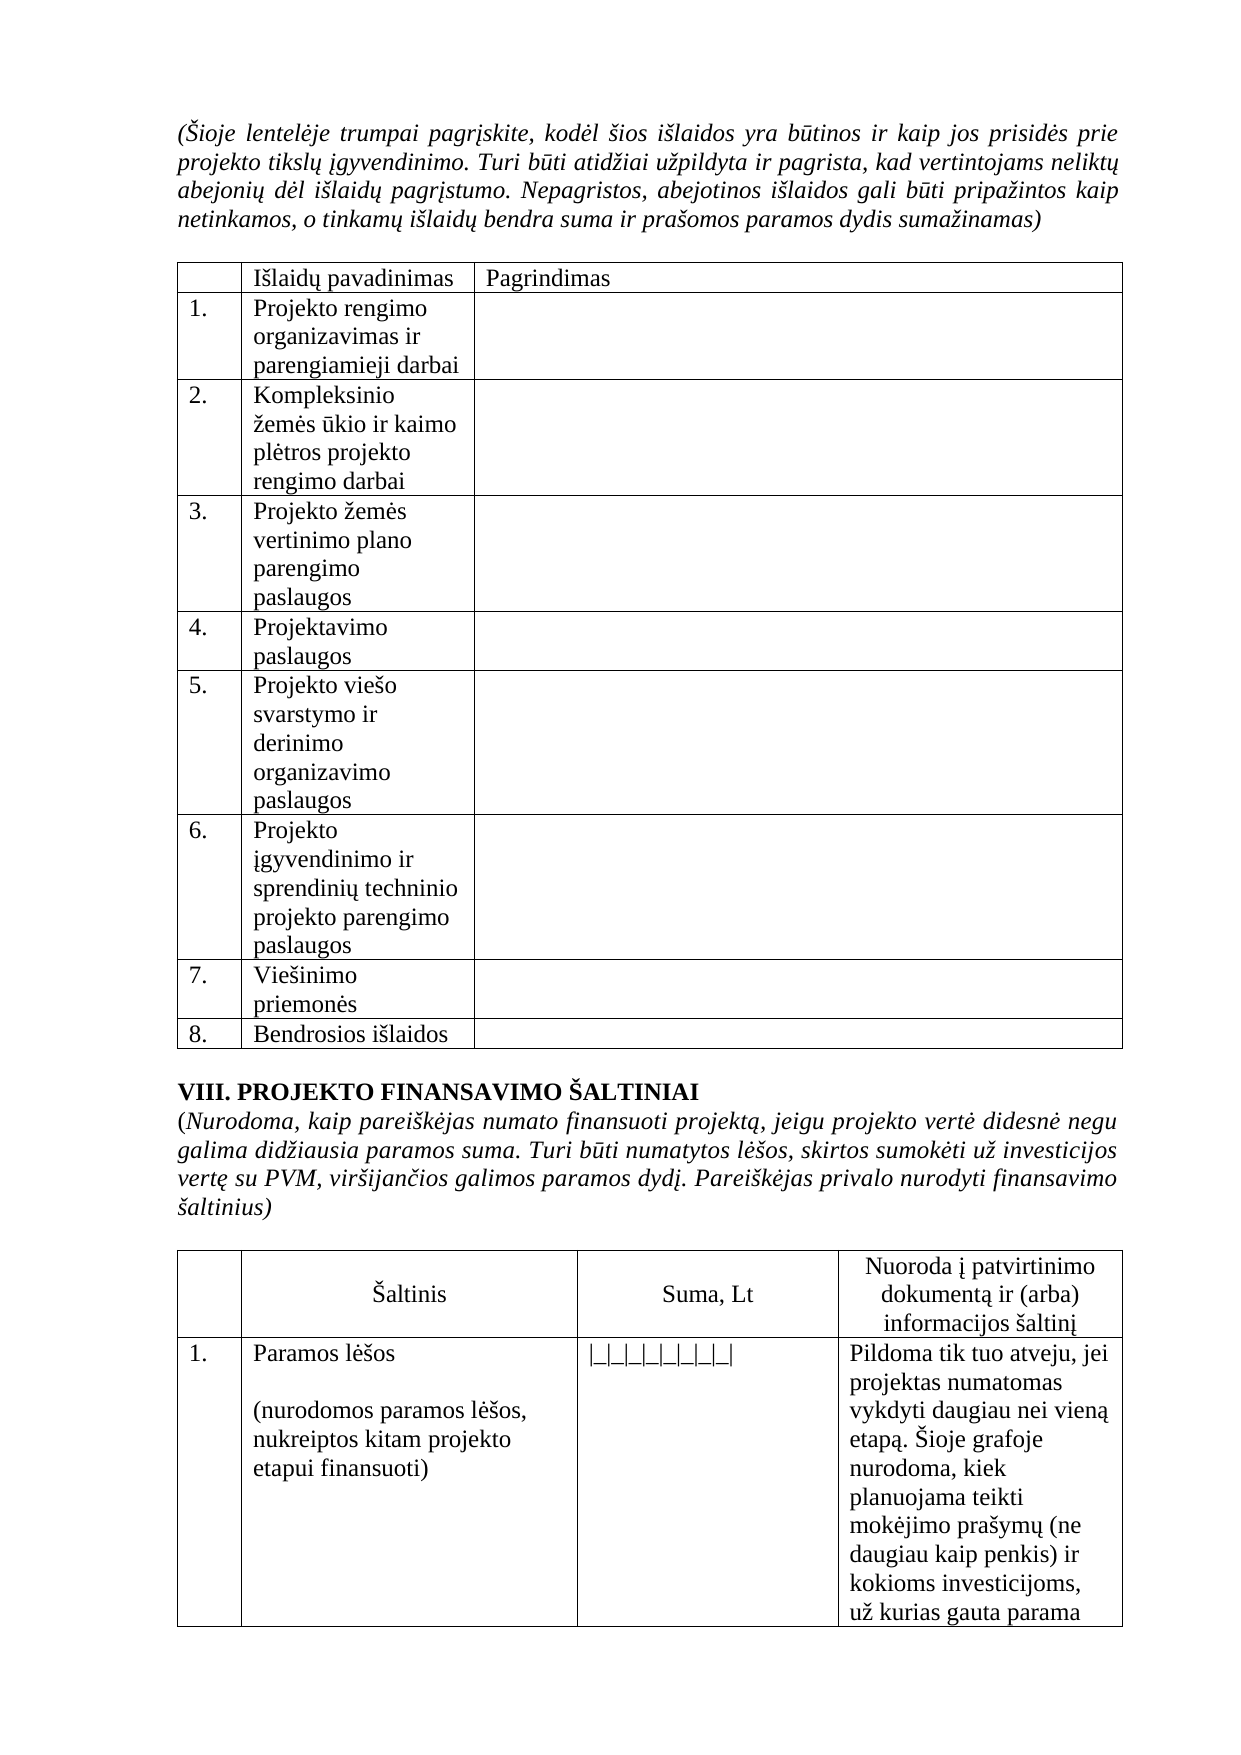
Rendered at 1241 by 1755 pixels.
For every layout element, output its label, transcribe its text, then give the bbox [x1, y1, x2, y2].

text (Šioje lentelėje trumpai pagrįskite, kodėl šios išlaidos yra būtinos ir kaip jos prisidės prie projekto tikslų įgyvendinimo. Turi būti atidžiai užpildyta ir pagrista, kad vertintojams neliktų abejonių dėl išlaidų pagrįstumo. Nepagristos, abejotinos išlaidos gali būti pripažintos kaip netinkamos, o tinkamų išlaidų bendra suma ir prašomos paramos dydis sumažinamas) [177, 118, 1122, 233]
table_cell [475, 496, 1122, 611]
table_cell Viešinimo priemonės [242, 960, 474, 1018]
text (Nurodoma, kaip pareiškėjas numato finansuoti projektą, jeigu projekto vertė didesnė negu galima didžiausia paramos suma. Turi būti numatytos lėšos, skirtos sumokėti už investicijos vertę su PVM, viršijančios galimos paramos dydį. Pareiškėjas privalo nurodyti finansavimo šaltinius) [177, 1106, 1122, 1221]
table_cell 1. [178, 1338, 241, 1626]
table_cell [475, 671, 1122, 814]
table_cell [475, 960, 1122, 1018]
table_cell 6. [178, 815, 241, 959]
table_cell 3. [178, 496, 241, 611]
table_cell Bendrosios išlaidos [242, 1019, 474, 1047]
table_header [178, 1251, 241, 1337]
table_cell |_|_|_|_|_|_|_|_| [578, 1338, 838, 1626]
table_cell Pildoma tik tuo atveju, jei projektas numatomas vykdyti daugiau nei vieną etapą. Šioje grafoje nurodoma, kiek planuojama teikti mokėjimo prašymų (ne daugiau kaip penkis) ir kokioms investicijoms, už kurias gauta parama [839, 1338, 1122, 1626]
table_cell [475, 612, 1122, 669]
table_cell 1. [178, 293, 241, 379]
table_cell Projekto viešo svarstymo ir derinimo organizavimo paslaugos [242, 671, 474, 814]
table_cell 7. [178, 960, 241, 1018]
table_cell Paramos lėšos (nurodomos paramos lėšos, nukreiptos kitam projekto etapui finansuoti) [242, 1338, 577, 1626]
table_cell Projekto įgyvendinimo ir sprendinių techninio projekto parengimo paslaugos [242, 815, 474, 959]
table_cell 8. [178, 1019, 241, 1047]
table_header [178, 263, 241, 292]
table_cell Projekto rengimo organizavimas ir parengiamieji darbai [242, 293, 474, 379]
table_cell [475, 293, 1122, 379]
table_cell 5. [178, 671, 241, 814]
table_cell [475, 1019, 1122, 1047]
table_cell 4. [178, 612, 241, 669]
table_cell Kompleksinio žemės ūkio ir kaimo plėtros projekto rengimo darbai [242, 380, 474, 495]
table_header Nuoroda į patvirtinimo dokumentą ir (arba) informacijos šaltinį [839, 1251, 1122, 1337]
table_header Išlaidų pavadinimas [242, 263, 474, 292]
text VIII. PROJEKTO FINANSAVIMO ŠALTINIAI [177, 1077, 1122, 1106]
table_header Suma, Lt [578, 1251, 838, 1337]
table_cell [475, 815, 1122, 959]
table_cell 2. [178, 380, 241, 495]
table_header Šaltinis [242, 1251, 577, 1337]
table_header Pagrindimas [475, 263, 1122, 292]
table_cell [475, 380, 1122, 495]
table_cell Projekto žemės vertinimo plano parengimo paslaugos [242, 496, 474, 611]
table_cell Projektavimo paslaugos [242, 612, 474, 669]
